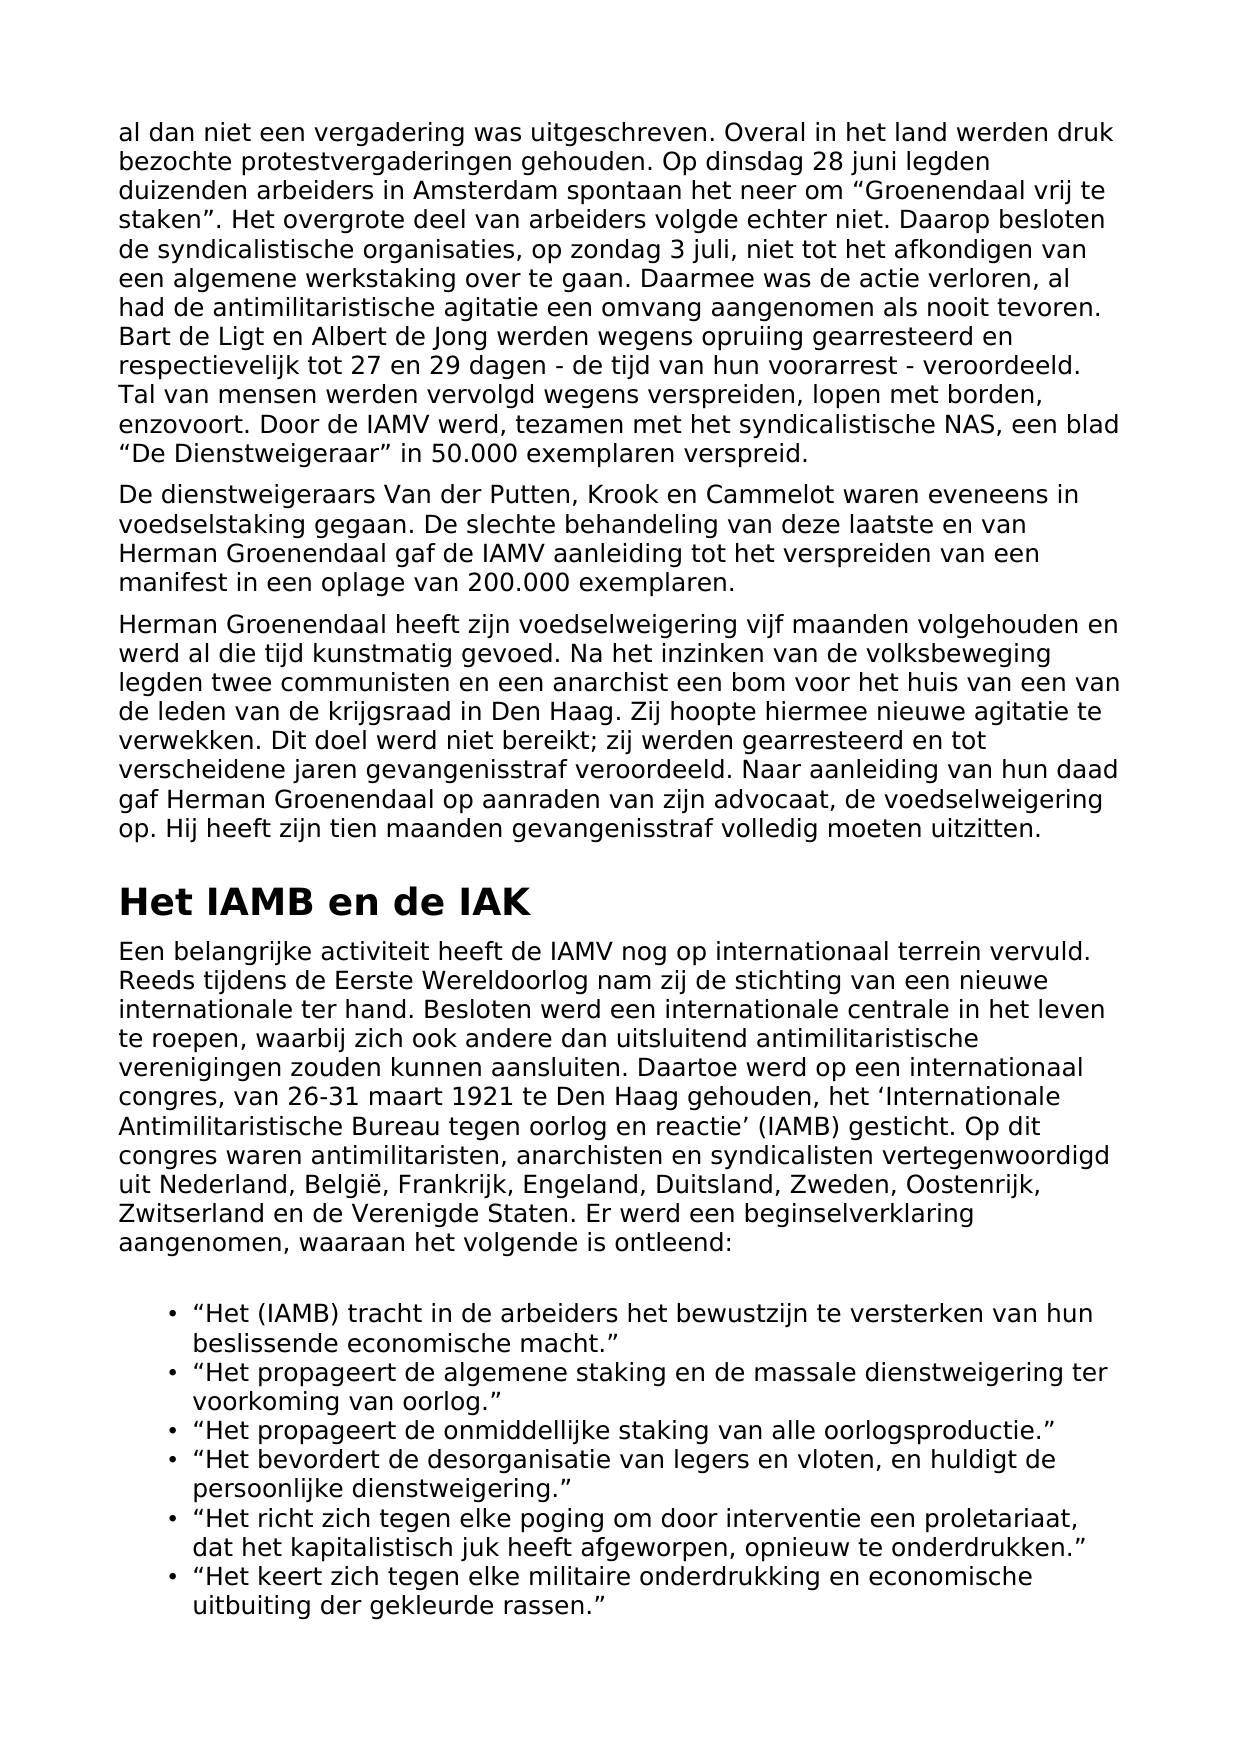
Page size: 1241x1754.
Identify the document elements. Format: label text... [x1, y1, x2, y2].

text al dan niet een vergadering was uitgeschreven. Overal in het land werden druk bezochte protestvergaderingen gehouden. Op dinsdag 28 juni legden duizenden arbeiders in Amsterdam spontaan het neer om “Groenendaal vrij te staken”. Het overgrote deel van arbeiders volgde echter niet. Daarop besloten de syndicalistische organisaties, op zondag 3 juli, niet tot het afkondigen van een algemene werkstaking over te gaan. Daarmee was de actie verloren, al had de antimilitaristische agitatie een omvang aangenomen als nooit tevoren. Bart de Ligt en Albert de Jong werden wegens opruiing gearresteerd en respectievelijk tot 27 en 29 dagen - de tijd van hun voorarrest - veroordeeld. Tal van mensen werden vervolgd wegens verspreiden, lopen met borden, enzovoort. Door de IAMV werd, tezamen met het syndicalistische NAS, een blad “De Dienstweigeraar” in 50.000 exemplaren verspreid. [118, 118, 1122, 468]
text Herman Groenendaal heeft zijn voedselweigering vijf maanden volgehouden en werd al die tijd kunstmatig gevoed. Na het inzinken van de volksbeweging legden twee communisten en een anarchist een bom voor het huis van een van de leden van de krijgsraad in Den Haag. Zij hoopte hiermee nieuwe agitatie te verwekken. Dit doel werd niet bereikt; zij werden gearresteerd en tot verscheidene jaren gevangenisstraf veroordeeld. Naar aanleiding van hun daad gaf Herman Groenendaal op aanraden van zijn advocaat, de voedselweigering op. Hij heeft zijn tien maanden gevangenisstraf volledig moeten uitzitten. [118, 610, 1122, 843]
list “Het bevordert de desorganisatie van legers en vloten, en huldigt de persoonlijke dienstweigering.” [177, 1445, 1122, 1504]
subtitle Het IAMB en de IAK [118, 881, 1122, 924]
text De dienstweigeraars Van der Putten, Krook en Cammelot waren eveneens in voedselstaking gegaan. De slechte behandeling van deze laatste en van Herman Groenendaal gaf de IAMV aanleiding tot het verspreiden van een manifest in een oplage van 200.000 exemplaren. [118, 481, 1122, 597]
list “Het propageert de onmiddellijke staking van alle oorlogsproductie.” [177, 1416, 1122, 1445]
list “Het richt zich tegen elke poging om door interventie een proletariaat, dat het kapitalistisch juk heeft afgeworpen, opnieuw te onderdrukken.” [177, 1504, 1122, 1562]
list “Het keert zich tegen elke militaire onderdrukking en economische uitbuiting der gekleurde rassen.” [177, 1562, 1122, 1620]
list “Het (IAMB) tracht in de arbeiders het bewustzijn te versterken van hun beslissende economische macht.” [177, 1299, 1122, 1358]
list “Het propageert de algemene staking en de massale dienstweigering ter voorkoming van oorlog.” [177, 1358, 1122, 1416]
text Een belangrijke activiteit heeft de IAMV nog op internationaal terrein vervuld. Reeds tijdens de Eerste Wereldoorlog nam zij de stichting van een nieuwe internationale ter hand. Besloten werd een internationale centrale in het leven te roepen, waarbij zich ook andere dan uitsluitend antimilitaristische verenigingen zouden kunnen aansluiten. Daartoe werd op een internationaal congres, van 26-31 maart 1921 te Den Haag gehouden, het ‘Internationale Antimilitaristische Bureau tegen oorlog en reactie’ (IAMB) gesticht. Op dit congres waren antimilitaristen, anarchisten en syndicalisten vertegenwoordigd uit Nederland, België, Frankrijk, Engeland, Duitsland, Zweden, Oostenrijk, Zwitserland en de Verenigde Staten. Er werd een beginselverklaring aangenomen, waaraan het volgende is ontleend: [118, 937, 1122, 1258]
